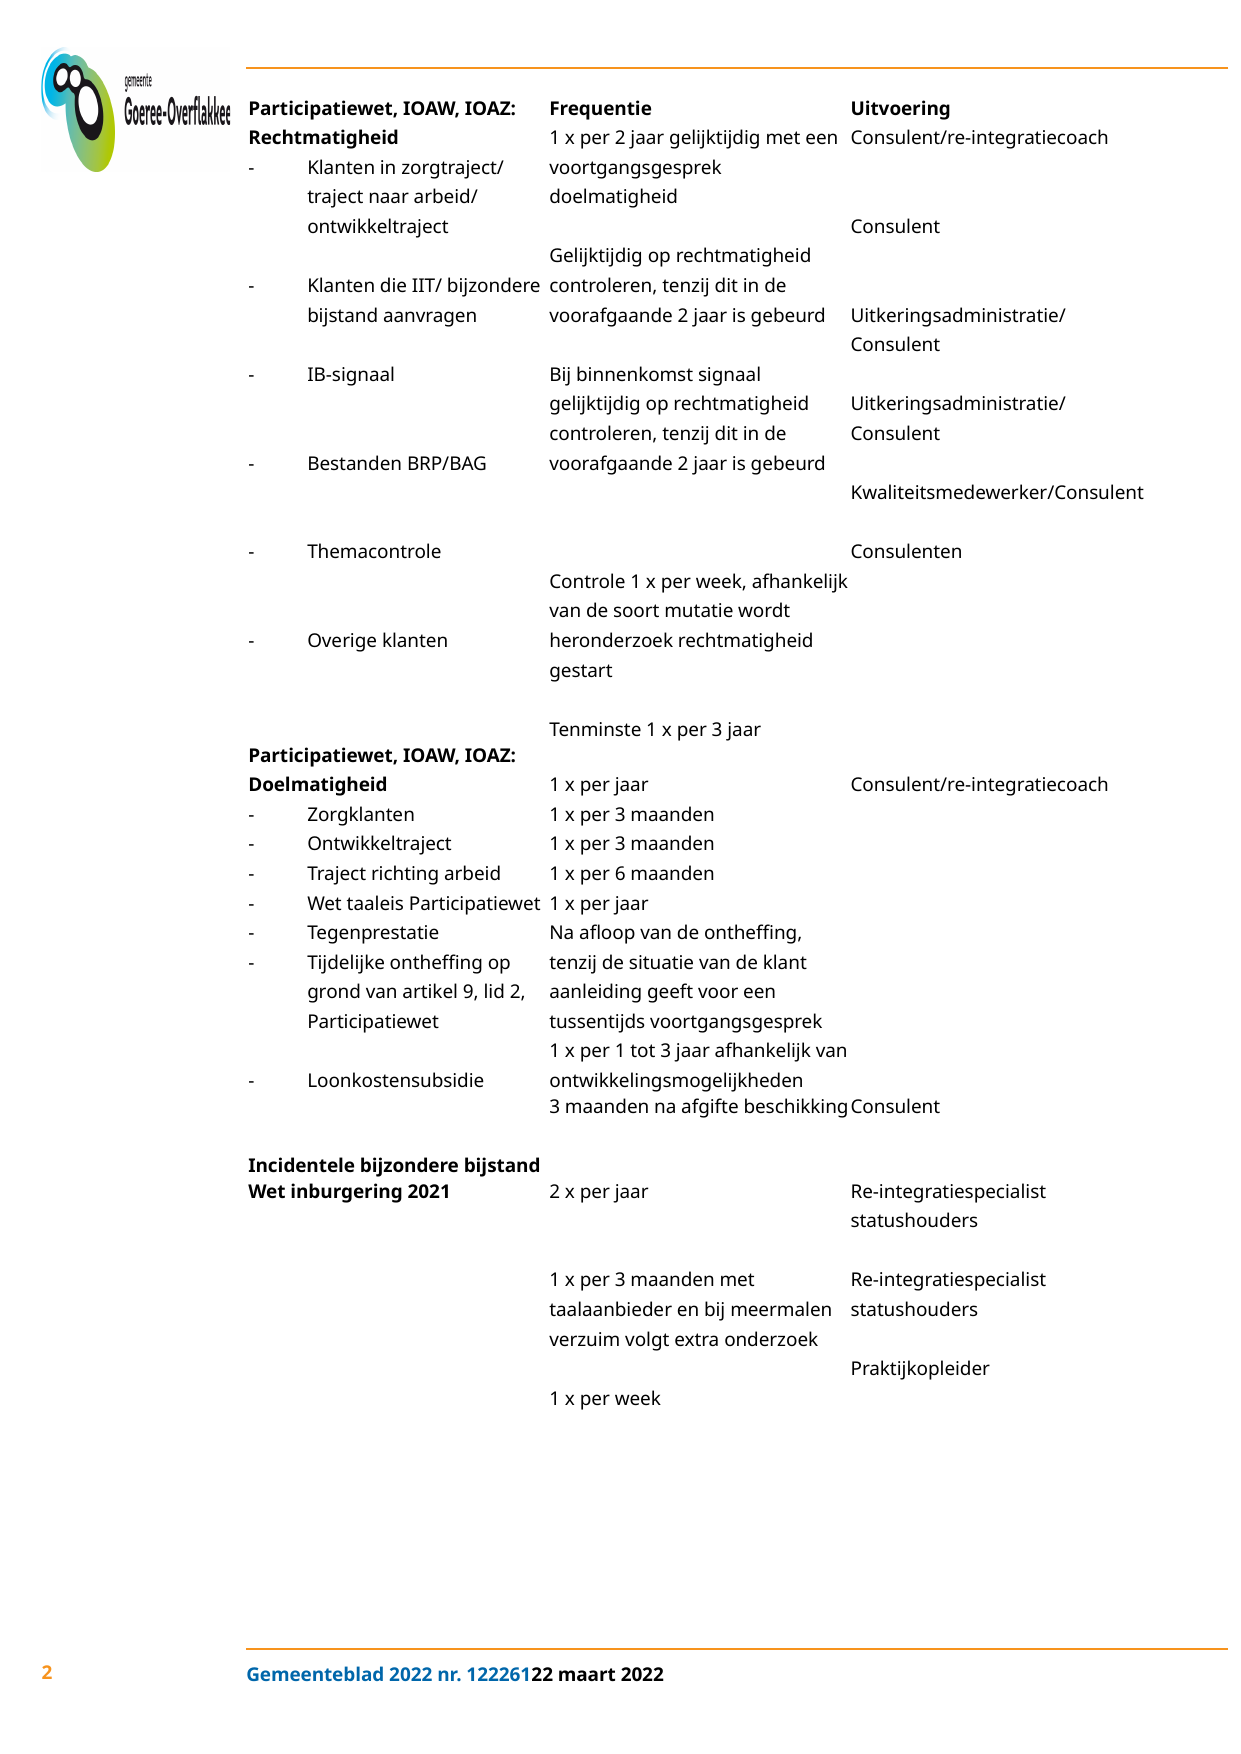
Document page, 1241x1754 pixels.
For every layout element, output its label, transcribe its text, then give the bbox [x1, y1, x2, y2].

table_cell Consulent [850, 1093, 1152, 1178]
table_header Frequentie 1 x per 2 jaar gelijktijdig met een voortgangsgesprek doelmatigheid Gelijktijdig op rechtmatigheid controleren, tenzij dit in de voorafgaande 2 jaar is gebeurd Bij binnenkomst signaal gelijktijdig op rechtmatigheid controleren, tenzij dit in de voorafgaande 2 jaar is gebeurd Controle 1 x per week, afhankelijk van de soort mutatie wordt heronderzoek rechtmatigheid gestart Tenminste 1 x per 3 jaar [549, 95, 850, 742]
table_cell 1 x per jaar 1 x per 3 maanden 1 x per 3 maanden 1 x per 6 maanden 1 x per jaar Na afloop van de ontheffing, tenzij de situatie van de klant aanleiding geeft voor een tussentijds voortgangsgesprek 1 x per 1 tot 3 jaar afhankelijk van ontwikkelingsmogelijkheden [549, 742, 850, 1093]
table_header Uitvoering Consulent/re-integratiecoach Consulent Uitkeringsadministratie/Consulent Uitkeringsadministratie/Consulent Kwaliteitsmedewerker/Consulent Consulenten [850, 95, 1152, 742]
table_cell 3 maanden na afgifte beschikking [549, 1093, 850, 1178]
table_cell 2 x per jaar 1 x per 3 maanden met taalaanbieder en bij meermalen verzuim volgt extra onderzoek 1 x per week [549, 1178, 850, 1411]
table_cell Wet inburgering 2021 [248, 1178, 549, 1411]
table_cell Incidentele bijzondere bijstand [248, 1093, 549, 1178]
table_header Participatiewet, IOAW, IOAZ: Rechtmatigheid Klanten in zorgtraject/ traject naar arbeid/ ontwikkeltraject Klanten die IIT/ bijzondere bijstand aanvragen IB-signaal Bestanden BRP/BAG Themacontrole Overige klanten [248, 95, 549, 742]
table_cell Re-integratiespecialist statushouders Re-integratiespecialist statushouders Praktijkopleider [850, 1178, 1152, 1411]
table_cell Consulent/re-integratiecoach [850, 742, 1152, 1093]
table_cell Participatiewet, IOAW, IOAZ: Doelmatigheid Zorgklanten Ontwikkeltraject Traject richting arbeid Wet taaleis Participatiewet Tegenprestatie Tijdelijke ontheffing op grond van artikel 9, lid 2, Participatiewet Loonkostensubsidie [248, 742, 549, 1093]
picture [41, 47, 231, 172]
